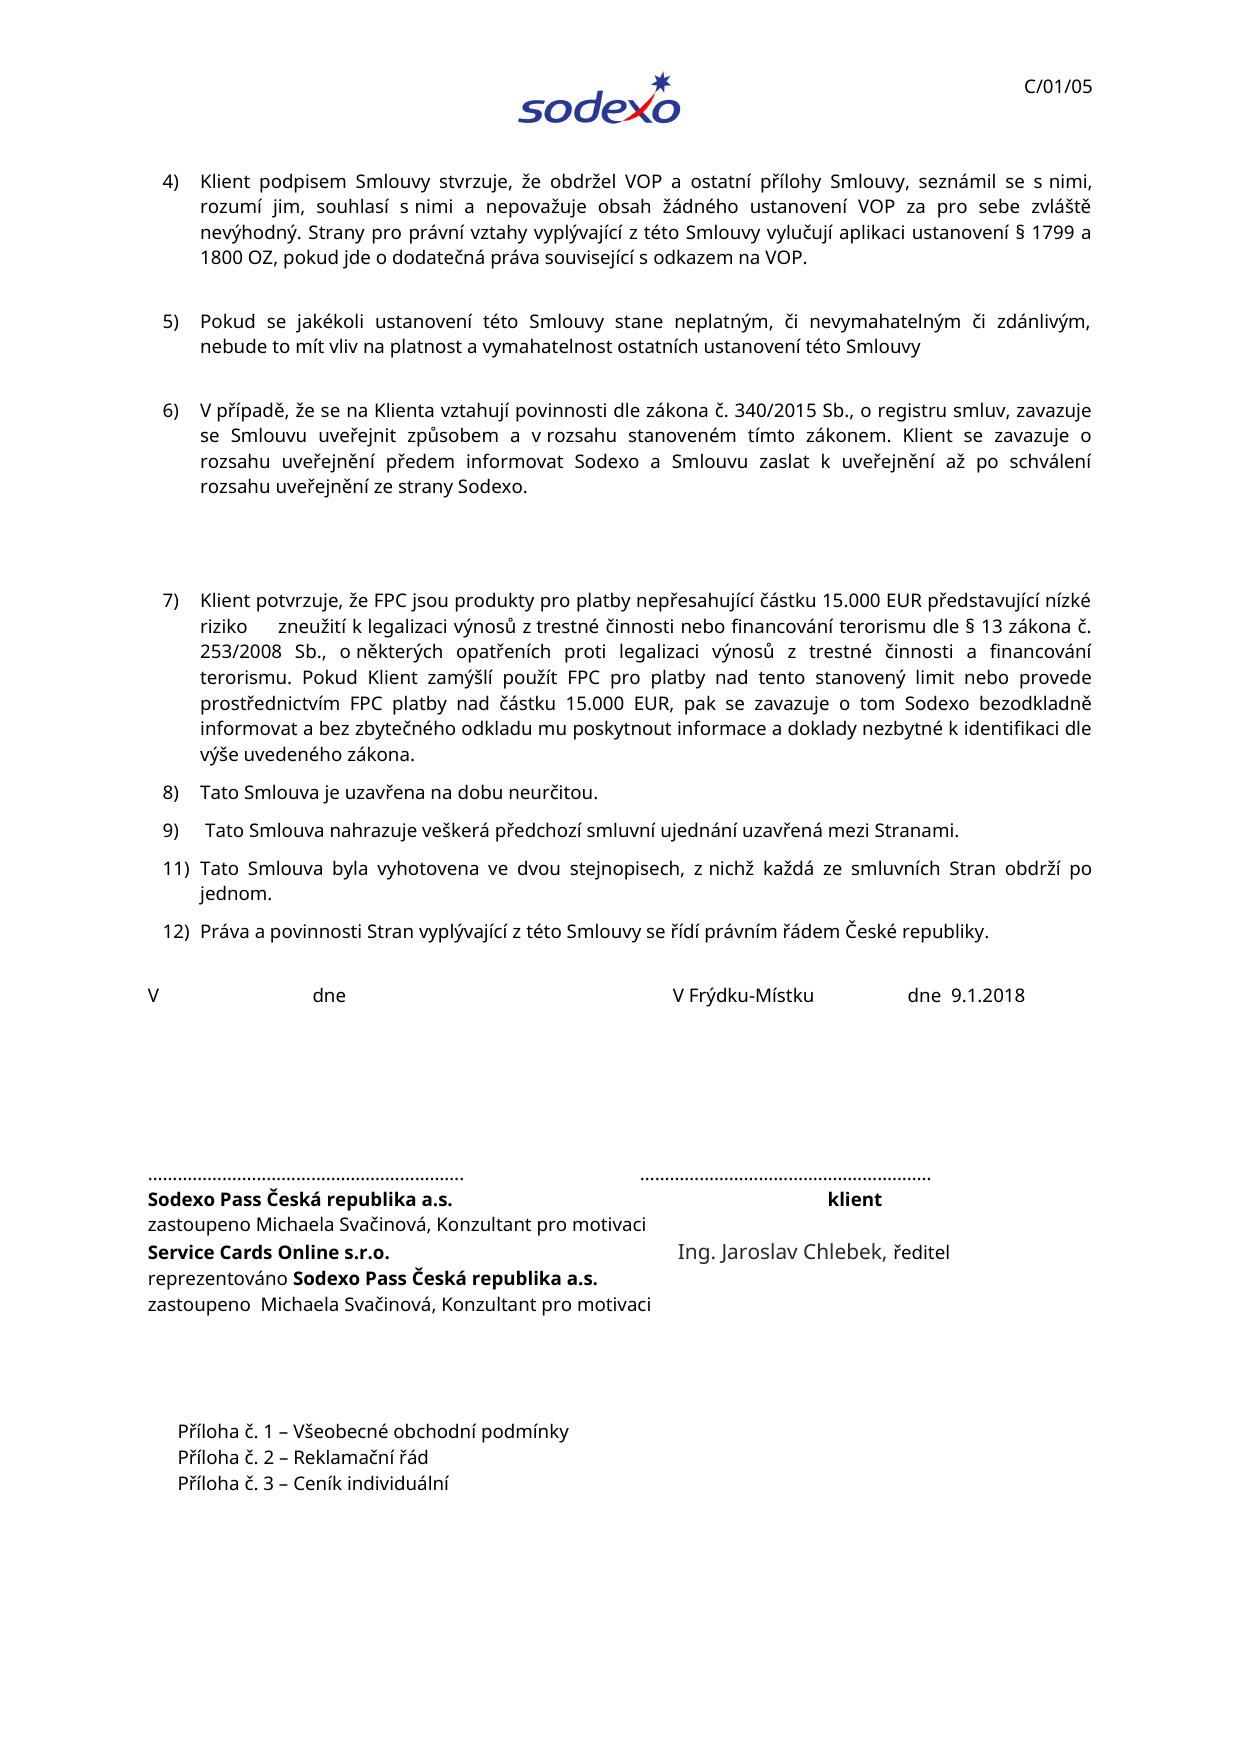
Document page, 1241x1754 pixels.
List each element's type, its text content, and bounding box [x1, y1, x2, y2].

list Klient potvrzuje, že FPC jsou produkty pro platby nepřesahující částku 15.000 EUR představující nízké riziko zneužití k legalizaci výnosů z trestné činnosti nebo financování terorismu dle § 13 zákona č. 253/2008 Sb., o některých opatřeních proti legalizaci výnosů z trestné činnosti a financování terorismu. Pokud Klient zamýšlí použít FPC pro platby nad tento stanovený limit nebo provede prostřednictvím FPC platby nad částku 15.000 EUR, pak se zavazuje o tom Sodexo bezodkladně informovat a bez zbytečného odkladu mu poskytnout informace a doklady nezbytné k identifikaci dle výše uvedeného zákona. [162, 588, 1092, 766]
list Tato Smlouva je uzavřena na dobu neurčitou. [162, 779, 1092, 804]
text ………………………………………………………. ………………………………………………….. [148, 1161, 1092, 1186]
list Tato Smlouva byla vyhotovena ve dvou stejnopisech, z nichž každá ze smluvních Stran obdrží po jednom. [162, 855, 1092, 906]
list Tato Smlouva nahrazuje veškerá předchozí smluvní ujednání uzavřená mezi Stranami. [162, 817, 1092, 842]
list Klient podpisem Smlouvy stvrzuje, že obdržel VOP a ostatní přílohy Smlouvy, seznámil se s nimi, rozumí jim, souhlasí s nimi a nepovažuje obsah žádného ustanovení VOP za pro sebe zvláště nevýhodný. Strany pro právní vztahy vyplývající z této Smlouvy vylučují aplikaci ustanovení § 1799 a 1800 OZ, pokud jde o dodatečná práva související s odkazem na VOP. [162, 168, 1092, 270]
text Příloha č. 2 – Reklamační řád [177, 1444, 1092, 1470]
table_header [136, 1521, 698, 1546]
text Service Cards Online s.r.o. Ing. Jaroslav Chlebek, ředitel [148, 1237, 1092, 1266]
list Práva a povinnosti Stran vyplývající z této Smlouvy se řídí právním řádem České republiky. [162, 918, 1092, 944]
text V dne V Frýdku-Místku dne 9.1.2018 [148, 982, 1092, 1033]
text Příloha č. 3 – Ceník individuální [177, 1470, 1092, 1495]
list Pokud se jakékoli ustanovení této Smlouvy stane neplatným, či nevymahatelným či zdánlivým, nebude to mít vliv na platnost a vymahatelnost ostatních ustanovení této Smlouvy [162, 308, 1092, 359]
text zastoupeno Michaela Svačinová, Konzultant pro motivaci [148, 1212, 1092, 1237]
text reprezentováno Sodexo Pass Česká republika a.s. [148, 1266, 1092, 1291]
picture [486, 59, 712, 155]
text Příloha č. 1 – Všeobecné obchodní podmínky [148, 1419, 1092, 1444]
text Sodexo Pass Česká republika a.s. klient [148, 1186, 1092, 1212]
list V případě, že se na Klienta vztahují povinnosti dle zákona č. 340/2015 Sb., o registru smluv, zavazuje se Smlouvu uveřejnit způsobem a v rozsahu stanoveném tímto zákonem. Klient se zavazuje o rozsahu uveřejnění předem informovat Sodexo a Smlouvu zaslat k uveřejnění až po schválení rozsahu uveřejnění ze strany Sodexo. [162, 397, 1092, 499]
text zastoupeno Michaela Svačinová, Konzultant pro motivaci [148, 1291, 1092, 1317]
